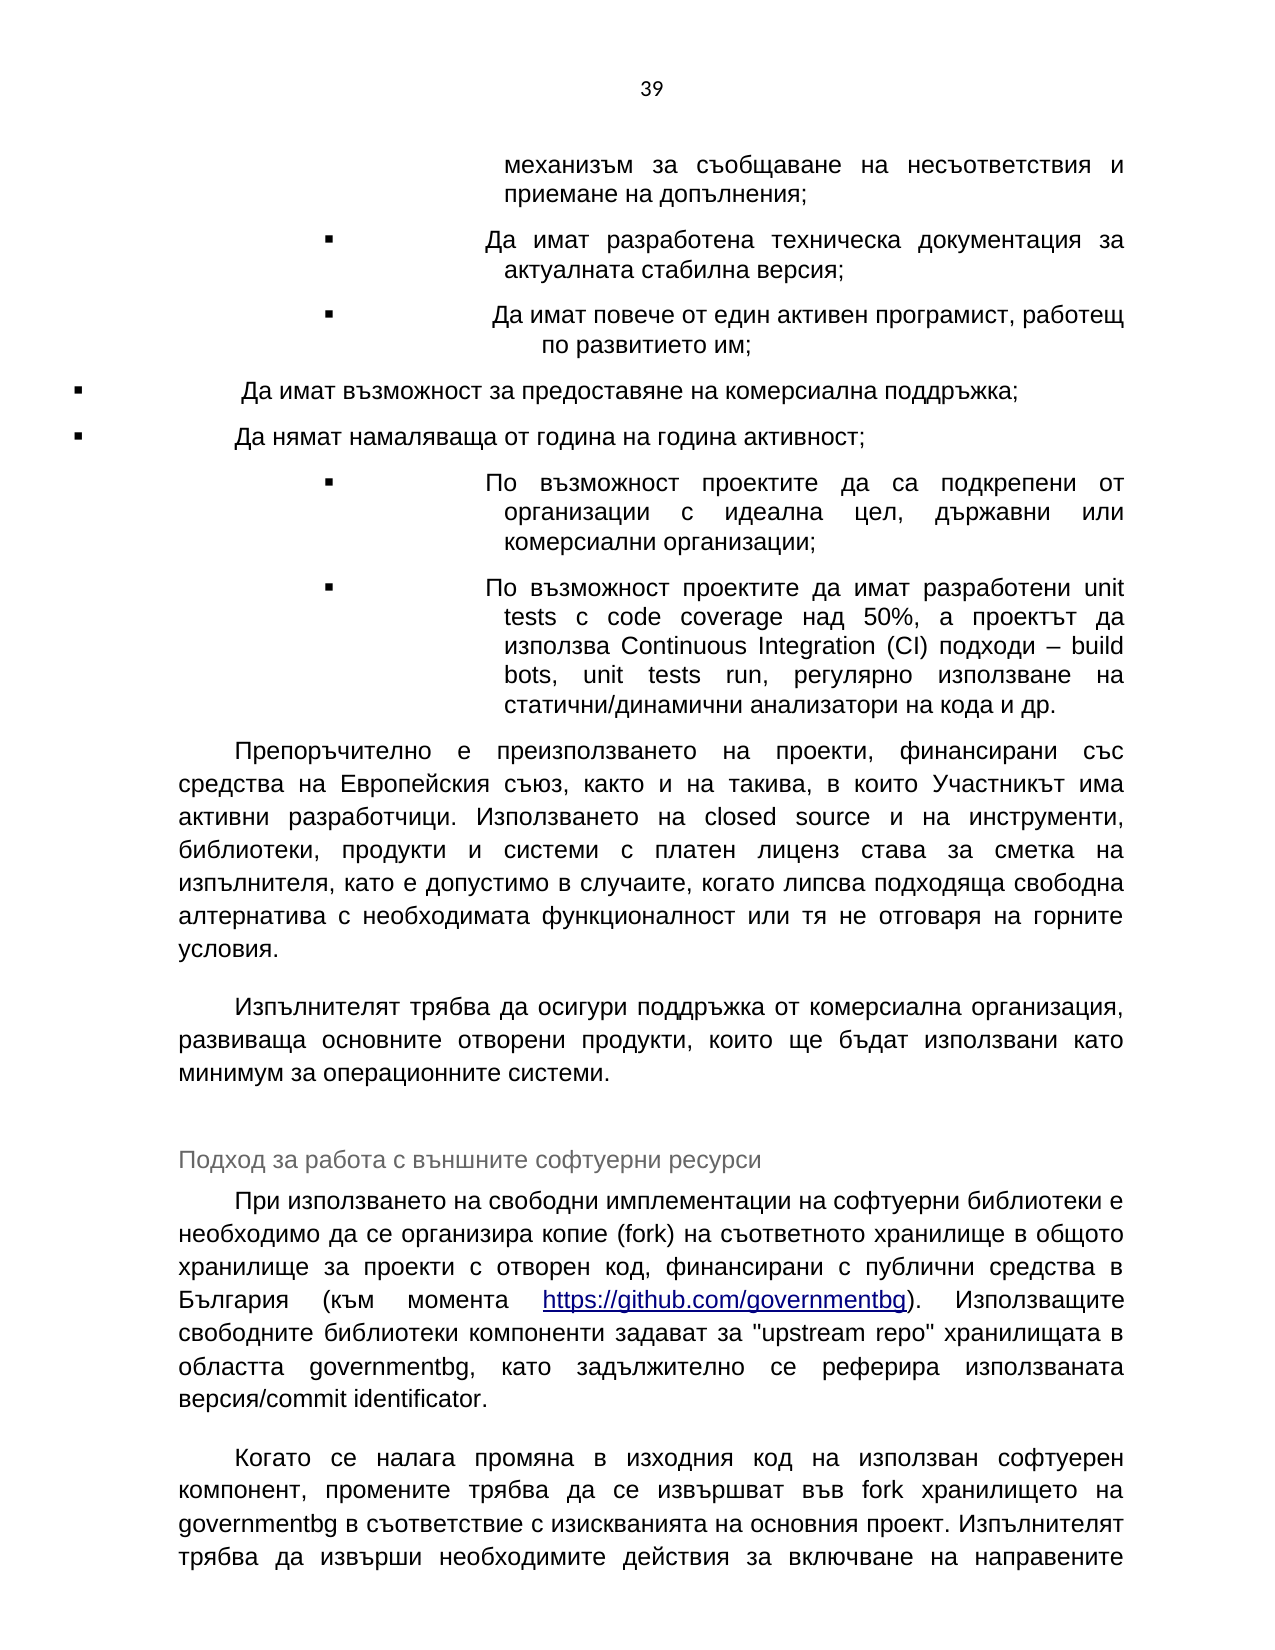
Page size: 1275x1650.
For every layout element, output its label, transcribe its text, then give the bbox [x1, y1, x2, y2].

subtitle Подход за работа с външните софтуерни ресурси [178, 1145, 1125, 1174]
list Да имат повече от един активен програмист, работещ по развитието им; [323, 301, 1125, 359]
list По възможност проектите да са подкрепени от организации с идеална цел, държавни или комерсиални организации; [323, 468, 1125, 555]
list Да имат възможност за предоставяне на комерсиална поддръжка; [72, 376, 1125, 405]
text Препоръчително е преизползването на проекти, финансирани със средства на Европейския съюз, както и на такива, в които Участникът има активни разработчици. Използването на closed source и на инструменти, библиотеки, продукти и системи с платен лиценз става за сметка на изпълнителя, като е допустимо в случаите, когато липсва подходяща свободна алтернатива с необходимата функционалност или тя не отговаря на горните условия. [178, 736, 1125, 962]
text Когато се налага промяна в изходния код на използван софтуерен компонент, промените трябва да се извършват във fork хранилището на governmentbg в съответствие с изискванията на основния проект. Изпълнителят трябва да извърши необходимите действия за включване на направените [178, 1442, 1125, 1570]
list Да имат разработена техническа документация за актуалната стабилна версия; [323, 225, 1125, 283]
list По възможност проектите да имат разработени unit tests с code coverage над 50%, а проектът да използва Continuous Integration (CI) подходи – build bots, unit tests run, регулярно използване на статични/динамични анализатори на кода и др. [323, 572, 1125, 718]
text При използването на свободни имплементации на софтуерни библиотеки е необходимо да се организира копие (fork) на съответното хранилище в общото хранилище за проекти с отворен код, финансирани с публични средства в България (към момента https://github.com/governmentbg). Използващите свободните библиотеки компоненти задават за "upstream repo" хранилищата в областта governmentbg, като задължително се реферира използваната версия/commit identificator. [178, 1186, 1125, 1413]
list механизъм за съобщаване на несъответствия и приемане на допълнения; [323, 150, 1125, 208]
text Изпълнителят трябва да осигури поддръжка от комерсиална организация, развиваща основните отворени продукти, които ще бъдат използвани като минимум за операционните системи. [178, 992, 1125, 1087]
list Да нямат намаляваща от година на година активност; [72, 422, 1125, 451]
